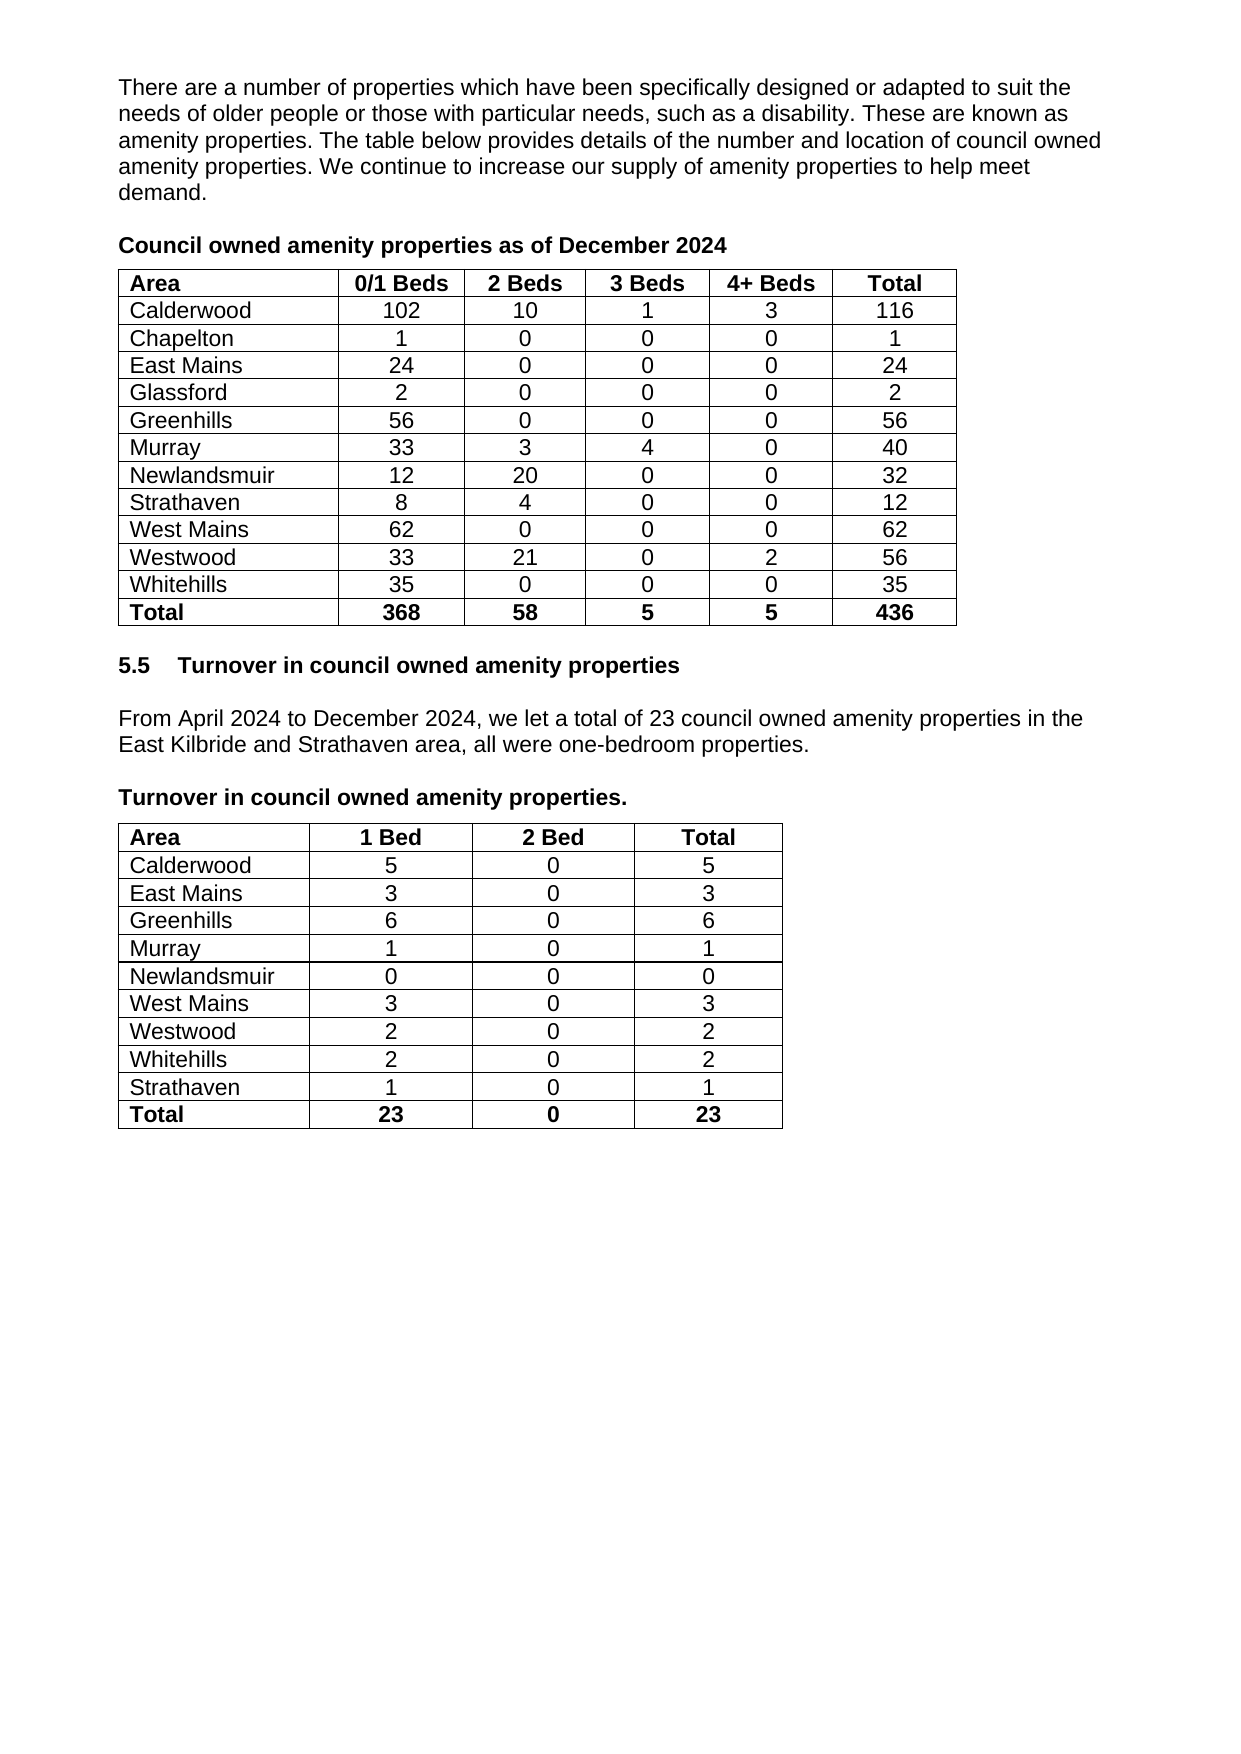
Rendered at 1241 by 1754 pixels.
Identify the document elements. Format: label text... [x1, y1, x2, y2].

table_cell 3 [710, 297, 832, 323]
table_cell Calderwood [119, 852, 309, 878]
table_cell Strathaven [119, 1073, 309, 1100]
table_cell 0 [586, 489, 709, 515]
table_cell 5 [710, 599, 832, 625]
table_cell 33 [339, 544, 464, 570]
table_header 3 Beds [586, 270, 709, 296]
table_cell 436 [833, 599, 956, 625]
table_cell 23 [310, 1101, 472, 1128]
table_cell 3 [465, 434, 585, 461]
table_cell 20 [465, 462, 585, 488]
table_cell 0 [473, 1046, 634, 1072]
table_cell 0 [586, 544, 709, 570]
table_cell 12 [339, 462, 464, 488]
table_cell 0 [473, 907, 634, 934]
table_cell 35 [833, 571, 956, 597]
table_cell 1 [635, 935, 782, 961]
table_cell 0 [473, 990, 634, 1017]
table_cell 0 [586, 325, 709, 351]
table_header Total [833, 270, 956, 296]
table_cell 0 [586, 516, 709, 543]
table_header 2 Bed [473, 824, 634, 851]
table_cell 3 [635, 990, 782, 1017]
table_cell 24 [339, 352, 464, 378]
table_cell Greenhills [119, 407, 338, 433]
table_cell 0 [710, 434, 832, 461]
table_cell 2 [710, 544, 832, 570]
table_cell 0 [465, 379, 585, 406]
table_cell Westwood [119, 1018, 309, 1044]
table_cell 2 [339, 379, 464, 406]
table_cell Whitehills [119, 571, 338, 597]
table_cell 2 [635, 1018, 782, 1044]
table_cell Chapelton [119, 325, 338, 351]
text Turnover in council owned amenity properties. [118, 784, 1122, 810]
table_cell West Mains [119, 990, 309, 1017]
table_cell 0 [710, 379, 832, 406]
table_header 0/1 Beds [339, 270, 464, 296]
table_cell 5 [310, 852, 472, 878]
table_cell 56 [833, 544, 956, 570]
table_cell 0 [635, 963, 782, 989]
text East Kilbride and Strathaven area, all were one-bedroom properties. [118, 731, 1122, 758]
text Council owned amenity properties as of December 2024 [118, 232, 1122, 258]
table_cell 1 [635, 1073, 782, 1100]
table_cell East Mains [119, 879, 309, 906]
table_cell 0 [586, 379, 709, 406]
table_cell 32 [833, 462, 956, 488]
table_cell 8 [339, 489, 464, 515]
table_cell 0 [586, 407, 709, 433]
table_cell 0 [465, 352, 585, 378]
table_cell 0 [710, 407, 832, 433]
table_cell West Mains [119, 516, 338, 543]
table_cell 2 [310, 1046, 472, 1072]
table_cell 0 [473, 852, 634, 878]
table_cell 0 [710, 489, 832, 515]
table_cell 2 [310, 1018, 472, 1044]
table_cell 368 [339, 599, 464, 625]
table_cell 0 [586, 462, 709, 488]
table_cell 0 [465, 325, 585, 351]
table_cell 5 [586, 599, 709, 625]
table_cell 6 [635, 907, 782, 934]
table_cell 1 [833, 325, 956, 351]
table_cell 0 [473, 879, 634, 906]
table_cell 1 [586, 297, 709, 323]
table_cell 116 [833, 297, 956, 323]
table_cell Calderwood [119, 297, 338, 323]
table_cell 0 [710, 352, 832, 378]
table_cell 0 [710, 462, 832, 488]
table_cell 5 [635, 852, 782, 878]
table_cell 0 [465, 407, 585, 433]
table_cell 3 [310, 879, 472, 906]
table_cell 10 [465, 297, 585, 323]
text From April 2024 to December 2024, we let a total of 23 council owned amenity properties in the [118, 705, 1122, 731]
table_cell Newlandsmuir [119, 963, 309, 989]
table_cell 2 [833, 379, 956, 406]
table_cell 0 [473, 963, 634, 989]
text There are a number of properties which have been specifically designed or adapted to suit the needs of older people or those with particular needs, such as a disability. These are known as amenity properties. The table below provides details of the number and location of council owned amenity properties. We continue to increase our supply of amenity properties to help meet demand. [118, 74, 1122, 206]
table_cell 58 [465, 599, 585, 625]
table_cell 2 [635, 1046, 782, 1072]
table_cell 56 [833, 407, 956, 433]
table_cell Newlandsmuir [119, 462, 338, 488]
table_cell East Mains [119, 352, 338, 378]
table_cell 0 [710, 516, 832, 543]
table_cell 21 [465, 544, 585, 570]
table_cell 62 [339, 516, 464, 543]
table_cell 56 [339, 407, 464, 433]
table_cell Murray [119, 434, 338, 461]
table_cell 0 [465, 516, 585, 543]
table_cell Westwood [119, 544, 338, 570]
table_cell Total [119, 599, 338, 625]
table_cell 6 [310, 907, 472, 934]
table_cell 35 [339, 571, 464, 597]
table_cell 12 [833, 489, 956, 515]
table_cell Glassford [119, 379, 338, 406]
table_cell 24 [833, 352, 956, 378]
table_cell 1 [339, 325, 464, 351]
table_header 2 Beds [465, 270, 585, 296]
table_cell 33 [339, 434, 464, 461]
table_cell 40 [833, 434, 956, 461]
table_header Total [635, 824, 782, 851]
table_cell 0 [465, 571, 585, 597]
table_cell 4 [465, 489, 585, 515]
list Turnover in council owned amenity properties [118, 652, 1122, 679]
table_cell 0 [473, 935, 634, 961]
table_cell 3 [635, 879, 782, 906]
table_cell 0 [586, 352, 709, 378]
table_cell 1 [310, 935, 472, 961]
table_cell 3 [310, 990, 472, 1017]
table_cell Total [119, 1101, 309, 1128]
table_header 4+ Beds [710, 270, 832, 296]
table_cell Greenhills [119, 907, 309, 934]
table_cell 0 [473, 1073, 634, 1100]
table_cell 0 [710, 571, 832, 597]
table_cell 0 [586, 571, 709, 597]
table_cell 0 [310, 963, 472, 989]
table_cell 23 [635, 1101, 782, 1128]
table_cell 1 [310, 1073, 472, 1100]
table_cell 0 [473, 1101, 634, 1128]
table_cell Murray [119, 935, 309, 961]
table_cell 102 [339, 297, 464, 323]
table_cell 62 [833, 516, 956, 543]
table_cell Strathaven [119, 489, 338, 515]
table_header 1 Bed [310, 824, 472, 851]
table_cell 0 [710, 325, 832, 351]
table_header Area [119, 824, 309, 851]
table_cell 4 [586, 434, 709, 461]
table_cell Whitehills [119, 1046, 309, 1072]
table_header Area [119, 270, 338, 296]
table_cell 0 [473, 1018, 634, 1044]
